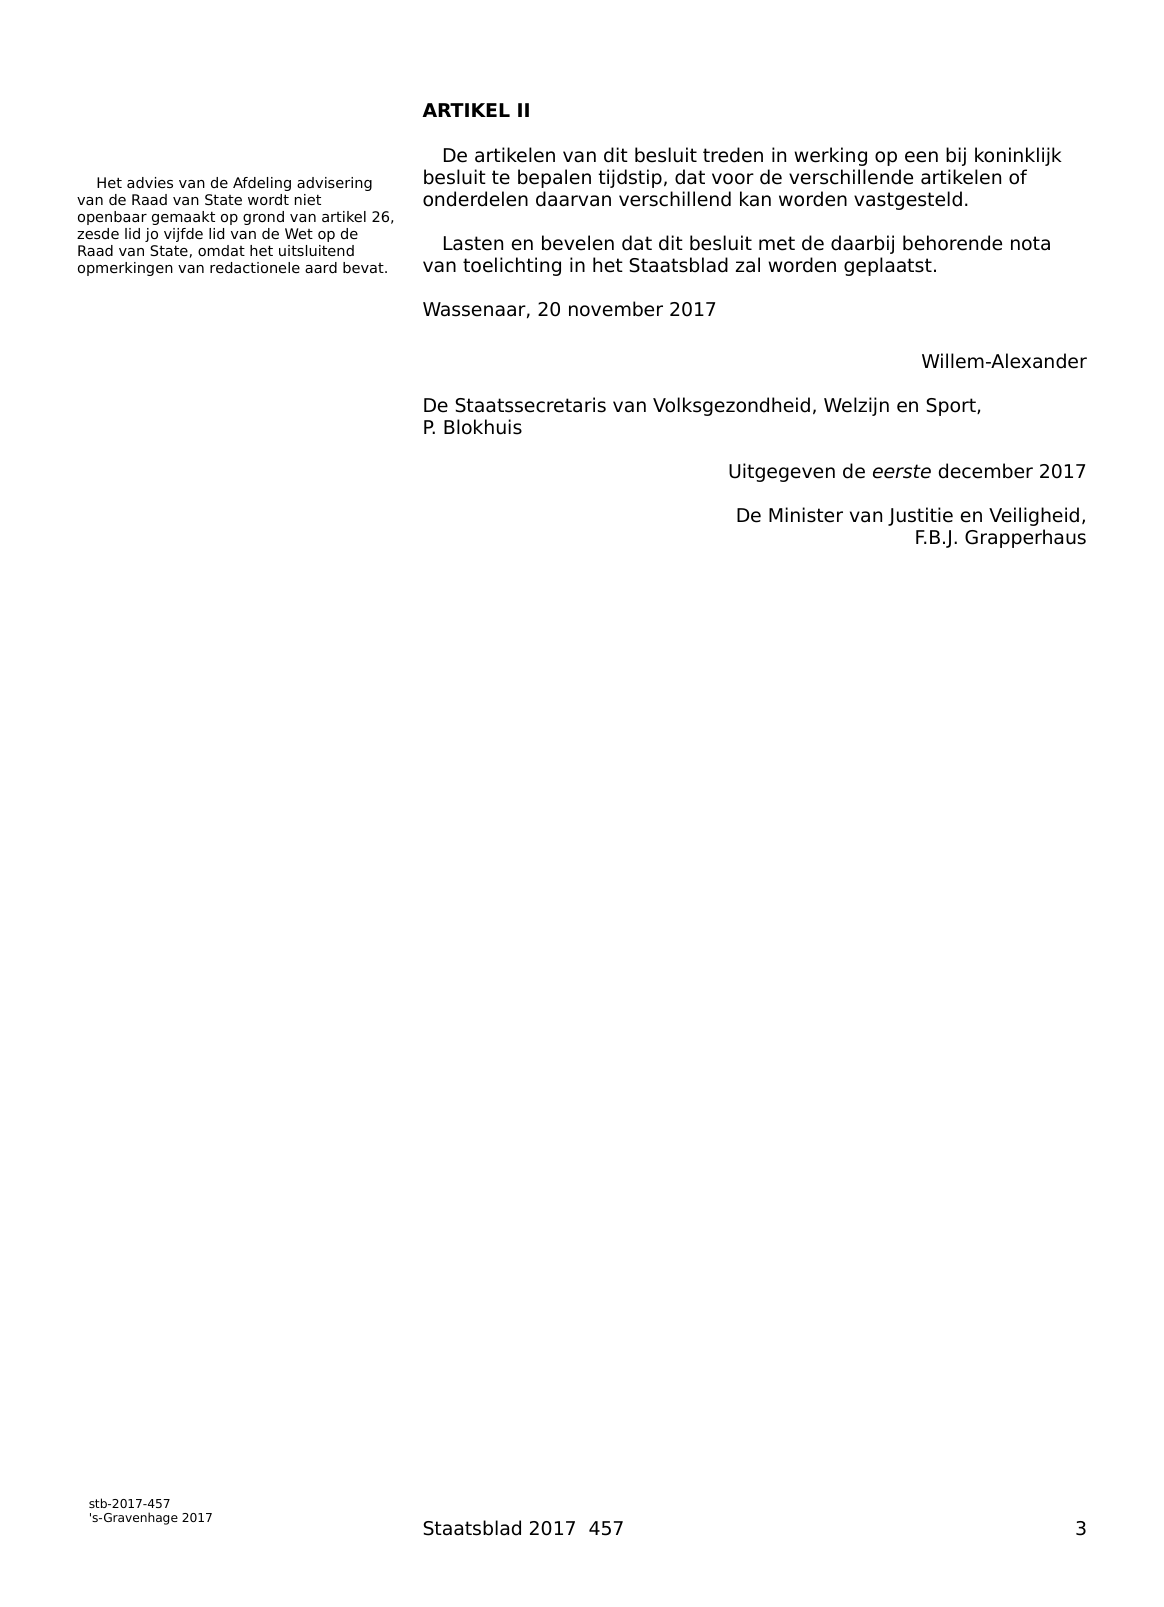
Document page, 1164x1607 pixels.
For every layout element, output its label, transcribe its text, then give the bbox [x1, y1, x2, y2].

text 's-Gravenhage 2017 [88, 1511, 323, 1525]
text De Minister van Justitie en Veiligheid, F.B.J. Grapperhaus [422, 505, 1087, 549]
text Willem-Alexander [422, 351, 1087, 373]
text De artikelen van dit besluit treden in werking op een bij koninklijk besluit te bepalen tijdstip, dat voor de verschillende artikelen of onderdelen daarvan verschillend kan worden vastgesteld. [422, 144, 1087, 211]
text De Staatssecretaris van Volksgezondheid, Welzijn en Sport, P. Blokhuis [422, 395, 1087, 439]
text stb-2017-457 [88, 1497, 323, 1511]
text Lasten en bevelen dat dit besluit met de daarbij behorende nota van toelichting in het Staatsblad zal worden geplaatst. [422, 233, 1087, 277]
subtitle ARTIKEL II [422, 100, 1087, 122]
text Wassenaar, 20 november 2017 [422, 299, 1087, 321]
text Uitgegeven de eerste december 2017 [422, 461, 1087, 483]
text Het advies van de Afdeling advisering van de Raad van State wordt niet openbaar gemaakt op grond van artikel 26, zesde lid jo vijfde lid van de Wet op de Raad van State, omdat het uitsluitend opmerkingen van redactionele aard bevat. [77, 175, 396, 277]
